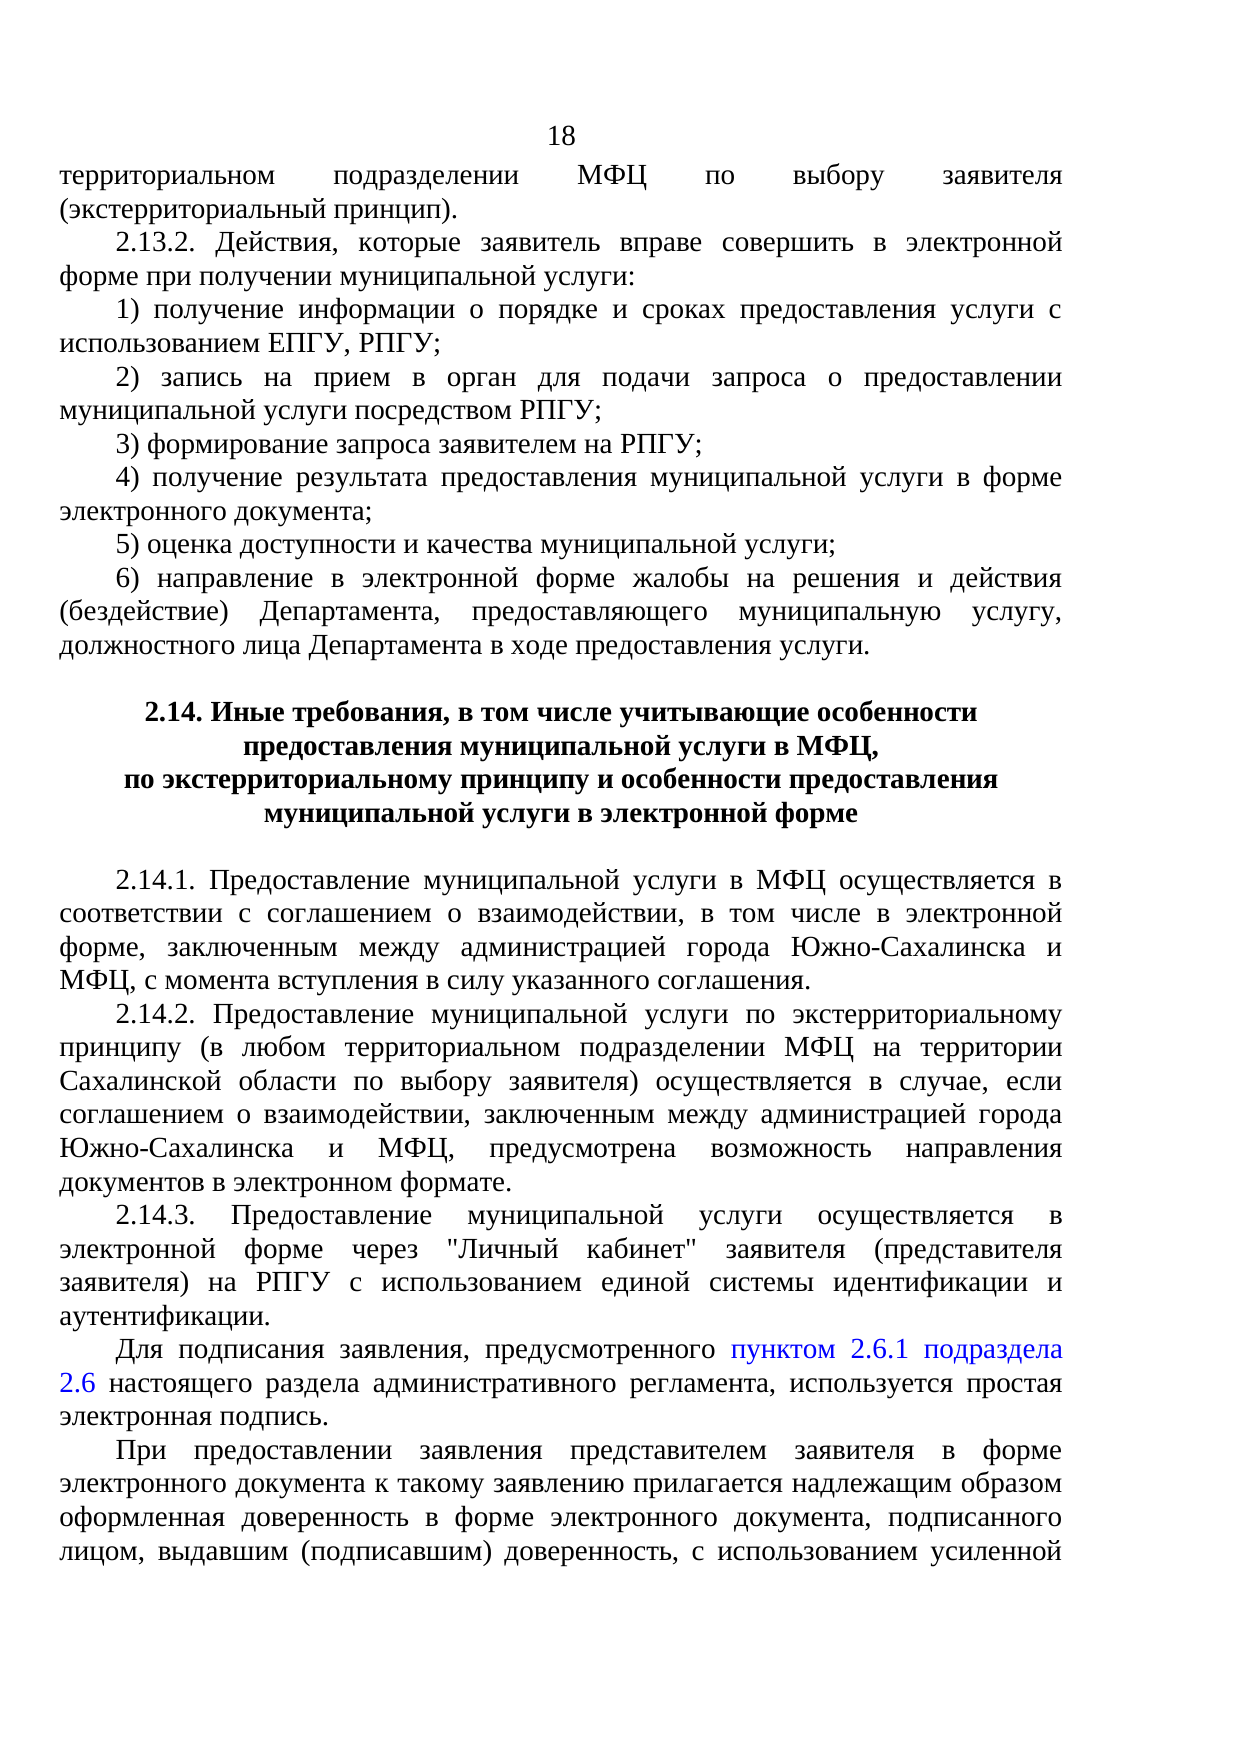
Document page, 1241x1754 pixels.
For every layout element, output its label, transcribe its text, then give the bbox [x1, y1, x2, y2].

text 4) получение результата предоставления муниципальной услуги в форме электронного документа; [59, 459, 1063, 527]
text 2.14.1. Предоставление муниципальной услуги в МФЦ осуществляется в соответствии с соглашением о взаимодействии, в том числе в электронной форме, заключенным между администрацией города Южно-Сахалинска и МФЦ, с момента вступления в силу указанного соглашения. [59, 862, 1063, 996]
text Для подписания заявления, предусмотренного пунктом 2.6.1 подраздела 2.6 настоящего раздела административного регламента, используется простая электронная подпись. [59, 1332, 1063, 1432]
text 1) получение информации о порядке и сроках предоставления услуги с использованием ЕПГУ, РПГУ; [59, 292, 1063, 359]
text по экстерриториальному принципу и особенности предоставления [59, 761, 1063, 795]
text 2.14.2. Предоставление муниципальной услуги по экстерриториальному принципу (в любом территориальном подразделении МФЦ на территории Сахалинской области по выбору заявителя) осуществляется в случае, если соглашением о взаимодействии, заключенным между администрацией города Южно-Сахалинска и МФЦ, предусмотрена возможность направления документов в электронном формате. [59, 996, 1063, 1197]
text 6) направление в электронной форме жалобы на решения и действия (бездействие) Департамента, предоставляющего муниципальную услугу, должностного лица Департамента в ходе предоставления услуги. [59, 560, 1063, 661]
text 3) формирование запроса заявителем на РПГУ; [59, 426, 1063, 459]
text При предоставлении заявления представителем заявителя в форме электронного документа к такому заявлению прилагается надлежащим образом оформленная доверенность в форме электронного документа, подписанного лицом, выдавшим (подписавшим) доверенность, с использованием усиленной [59, 1432, 1063, 1566]
text территориальном подразделении МФЦ по выбору заявителя (экстерриториальный принцип). [59, 158, 1063, 225]
text 2.14.3. Предоставление муниципальной услуги осуществляется в электронной форме через "Личный кабинет" заявителя (представителя заявителя) на РПГУ с использованием единой системы идентификации и аутентификации. [59, 1197, 1063, 1332]
text 5) оценка доступности и качества муниципальной услуги; [59, 527, 1063, 560]
text предоставления муниципальной услуги в МФЦ, [59, 728, 1063, 761]
subtitle 2.14. Иные требования, в том числе учитывающие особенности [59, 694, 1063, 728]
text 2.13.2. Действия, которые заявитель вправе совершить в электронной форме при получении муниципальной услуги: [59, 225, 1063, 292]
text 2) запись на прием в орган для подачи запроса о предоставлении муниципальной услуги посредством РПГУ; [59, 359, 1063, 426]
text муниципальной услуги в электронной форме [59, 795, 1063, 828]
